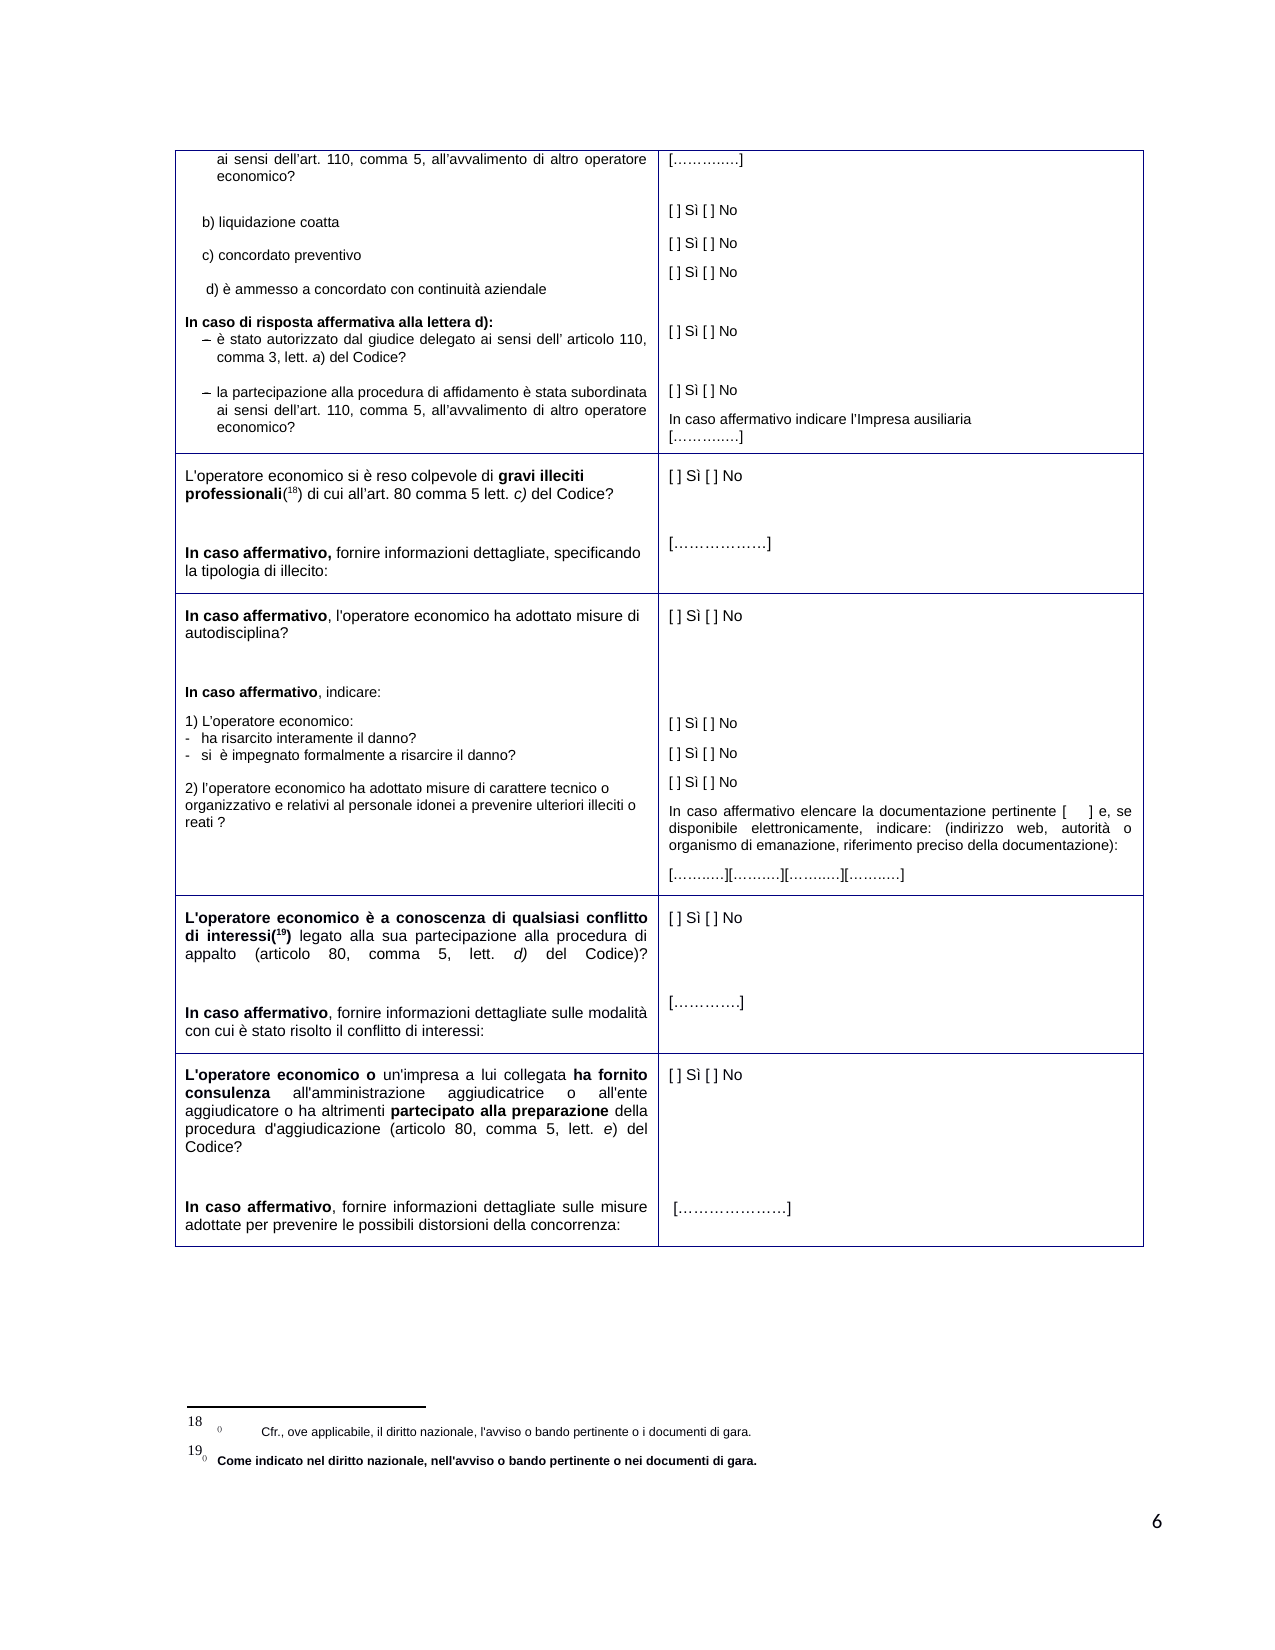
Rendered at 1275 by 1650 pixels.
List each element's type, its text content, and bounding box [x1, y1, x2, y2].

table_cell [ ] Sì [ ] No [………….] [659, 896, 1143, 1052]
table_cell [………..…] [ ] Sì [ ] No [ ] Sì [ ] No [ ] Sì [ ] No [ ] Sì [ ] No [ ] Sì [ ] No In caso affermativo indicare l’Impresa ausiliaria [………..…] [659, 151, 1143, 453]
table_cell [ ] Sì [ ] No [ ] Sì [ ] No [ ] Sì [ ] No [ ] Sì [ ] No In caso affermativo elencare la documentazione pertinente [ ] e, se disponibile elettronicamente, indicare: (indirizzo web, autorità o organismo di emanazione, riferimento preciso della documentazione): [……..…][…….…][……..…][……..…] [659, 594, 1143, 895]
table_cell [ ] Sì [ ] No […………………] [659, 1054, 1143, 1246]
table_cell L'operatore economico si è reso colpevole di gravi illeciti professionali() di cui all’art. 80 comma 5 lett. c) del Codice? In caso affermativo, fornire informazioni dettagliate, specificando la tipologia di illecito: [176, 454, 658, 593]
table_cell In caso affermativo, l'operatore economico ha adottato misure di autodisciplina? In caso affermativo, indicare: 1) L’operatore economico: - ha risarcito interamente il danno? - si è impegnato formalmente a risarcire il danno? 2) l’operatore economico ha adottato misure di carattere tecnico o organizzativo e relativi al personale idonei a prevenire ulteriori illeciti o reati ? [176, 594, 658, 895]
table_cell ai sensi dell’art. 110, comma 5, all’avvalimento di altro operatore economico? b) liquidazione coatta c) concordato preventivo d) è ammesso a concordato con continuità aziendale In caso di risposta affermativa alla lettera d): è stato autorizzato dal giudice delegato ai sensi dell’ articolo 110, comma 3, lett. a) del Codice? la partecipazione alla procedura di affidamento è stata subordinata ai sensi dell’art. 110, comma 5, all’avvalimento di altro operatore economico? [176, 151, 658, 453]
table_cell L'operatore economico è a conoscenza di qualsiasi conflitto di interessi() legato alla sua partecipazione alla procedura di appalto (articolo 80, comma 5, lett. d) del Codice)? In caso affermativo, fornire informazioni dettagliate sulle modalità con cui è stato risolto il conflitto di interessi: [176, 896, 658, 1052]
table_cell L'operatore economico o un'impresa a lui collegata ha fornito consulenza all'amministrazione aggiudicatrice o all'ente aggiudicatore o ha altrimenti partecipato alla preparazione della procedura d'aggiudicazione (articolo 80, comma 5, lett. e) del Codice? In caso affermativo, fornire informazioni dettagliate sulle misure adottate per prevenire le possibili distorsioni della concorrenza: [176, 1054, 658, 1246]
table_cell [ ] Sì [ ] No [………………] [659, 454, 1143, 593]
